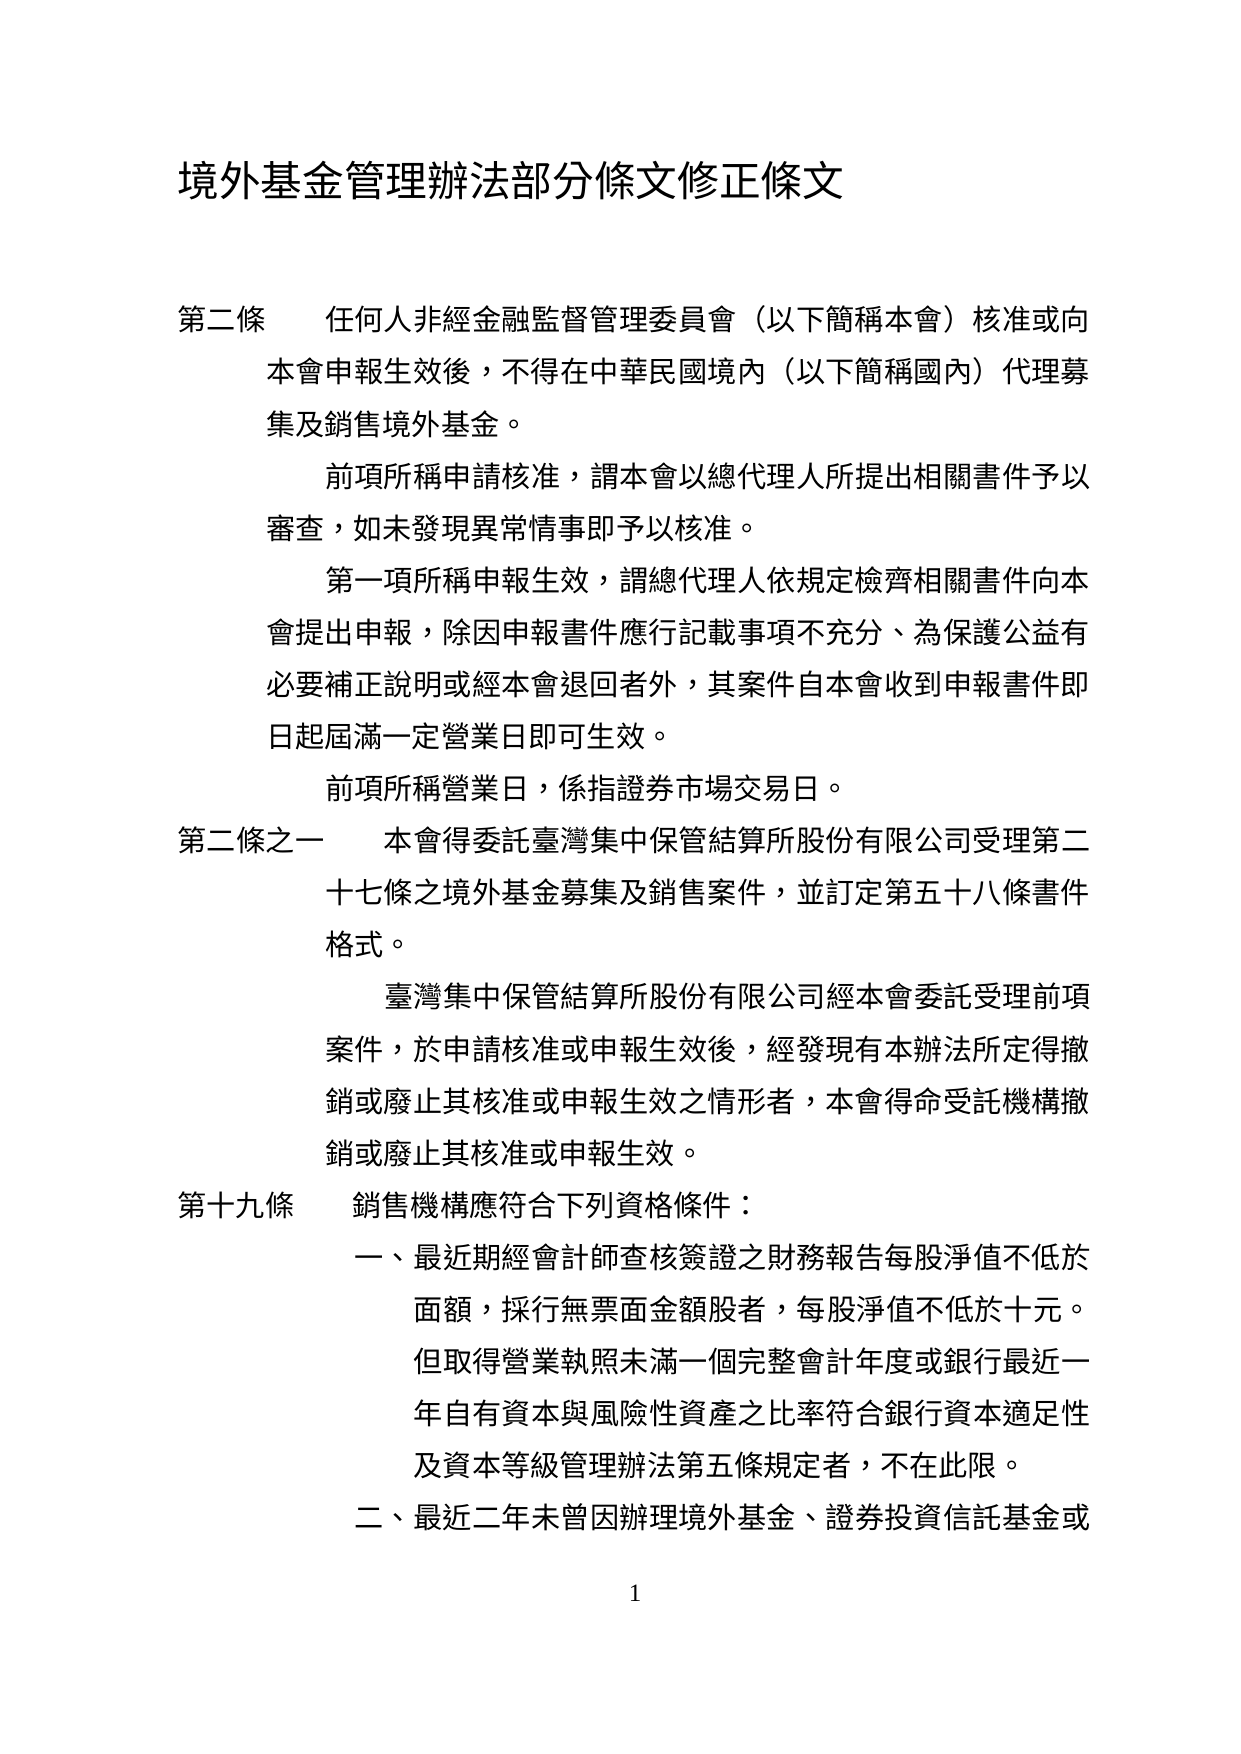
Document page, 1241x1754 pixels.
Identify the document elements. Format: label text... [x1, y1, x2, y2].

text 前項所稱營業日，係指證券市場交易日。 [266, 758, 1093, 810]
text 第二條 任何人非經金融監督管理委員會（以下簡稱本會）核准或向本會申報生效後，不得在中華民國境內（以下簡稱國內）代理募集及銷售境外基金。 [177, 289, 1093, 445]
text 第十九條 銷售機構應符合下列資格條件： [177, 1174, 1093, 1227]
text 二、最近二年未曾因辦理境外基金、證券投資信託基金或 [354, 1487, 1093, 1539]
text 一、最近期經會計師查核簽證之財務報告每股淨值不低於面額，採行無票面金額股者，每股淨值不低於十元。但取得營業執照未滿一個完整會計年度或銀行最近一年自有資本與風險性資產之比率符合銀行資本適足性及資本等級管理辦法第五條規定者，不在此限。 [354, 1227, 1093, 1487]
text 第一項所稱申報生效，謂總代理人依規定檢齊相關書件向本會提出申報，除因申報書件應行記載事項不充分、為保護公益有必要補正說明或經本會退回者外，其案件自本會收到申報書件即日起屆滿一定營業日即可生效。 [266, 549, 1093, 758]
text 境外基金管理辦法部分條文修正條文 [177, 148, 1093, 208]
text 前項所稱申請核准，謂本會以總代理人所提出相關書件予以審查，如未發現異常情事即予以核准。 [266, 445, 1093, 549]
text 臺灣集中保管結算所股份有限公司經本會委託受理前項案件，於申請核准或申報生效後，經發現有本辦法所定得撤銷或廢止其核准或申報生效之情形者，本會得命受託機構撤銷或廢止其核准或申報生效。 [325, 966, 1093, 1174]
text 第二條之一 本會得委託臺灣集中保管結算所股份有限公司受理第二十七條之境外基金募集及銷售案件，並訂定第五十八條書件格式。 [177, 810, 1093, 966]
